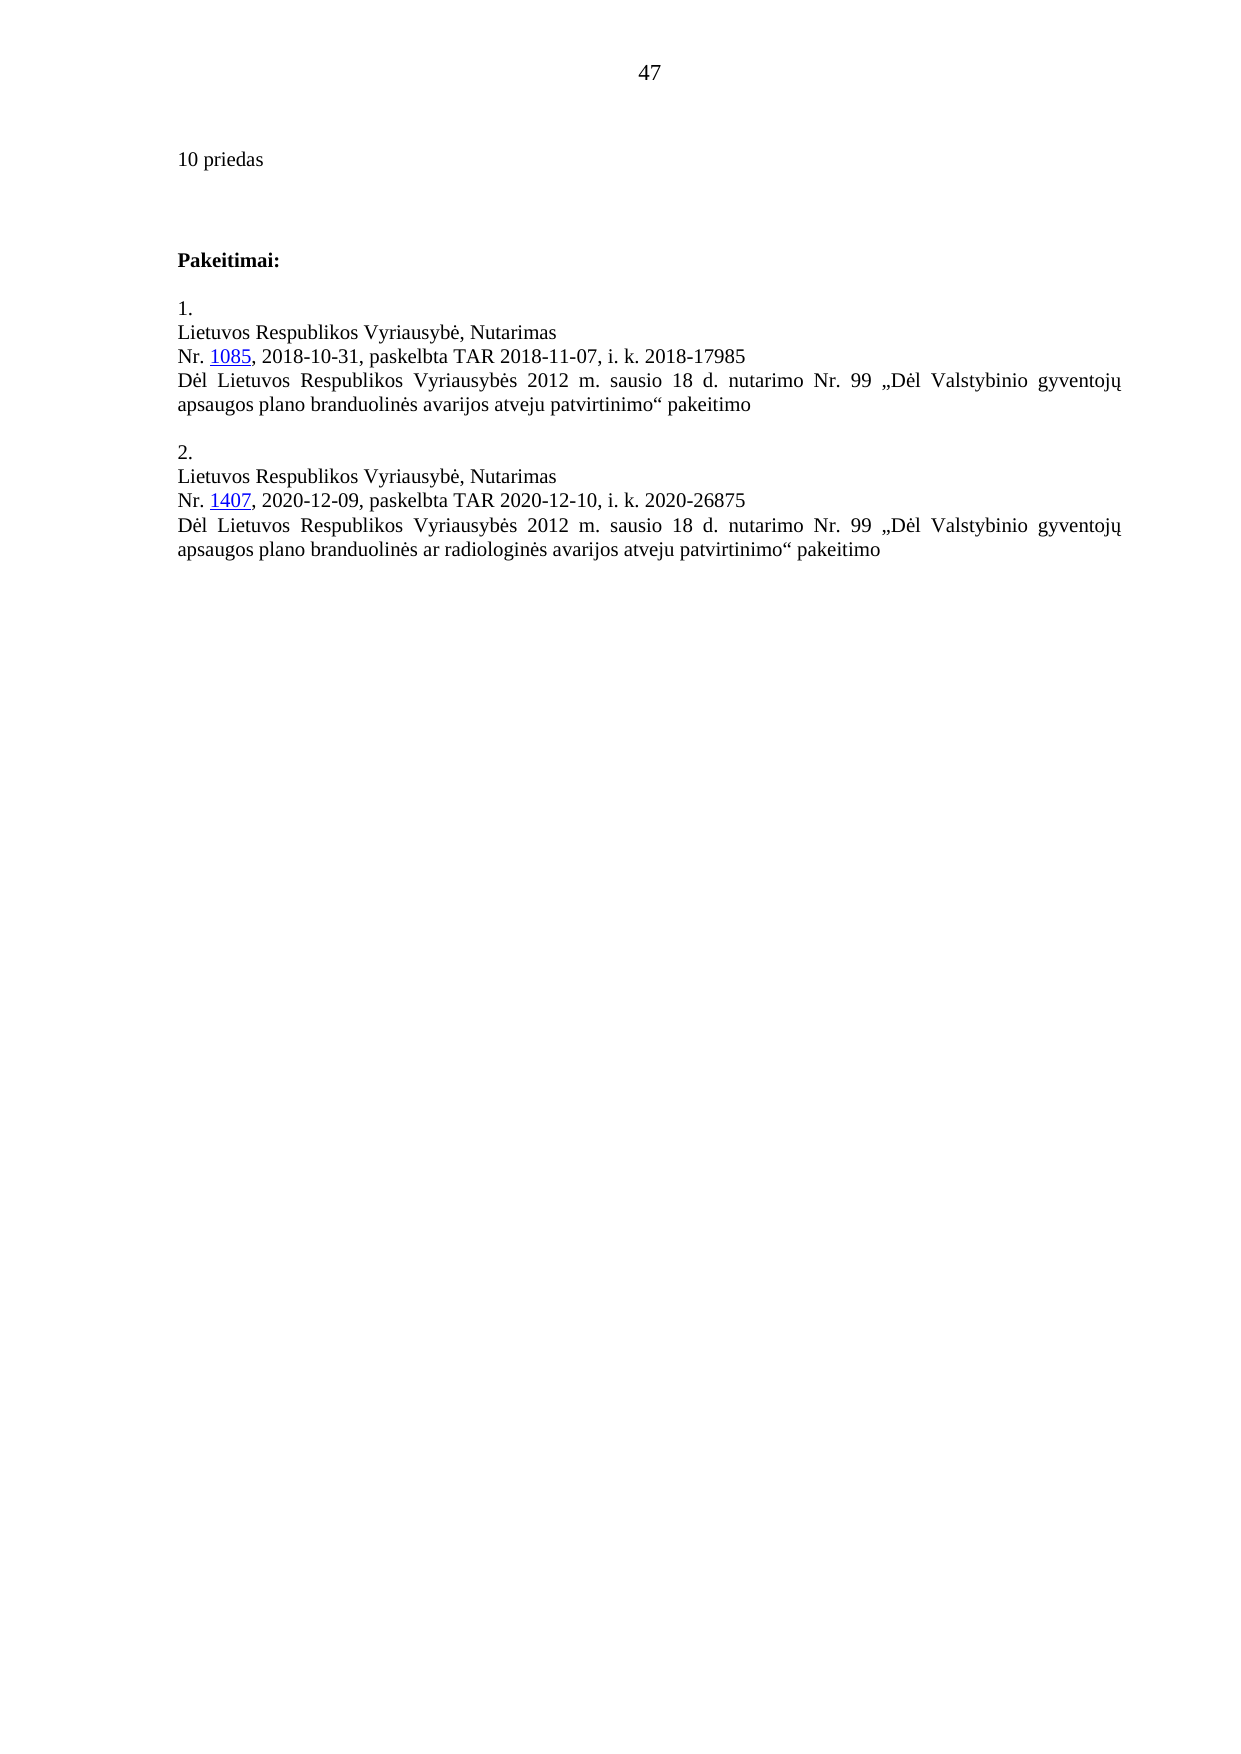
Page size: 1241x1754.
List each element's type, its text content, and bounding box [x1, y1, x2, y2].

text Lietuvos Respublikos Vyriausybė, Nutarimas [177, 320, 1122, 344]
text 1. [177, 296, 1122, 320]
text Pakeitimai: [177, 248, 1122, 272]
text Lietuvos Respublikos Vyriausybė, Nutarimas [177, 464, 1122, 488]
text 10 priedas [177, 147, 1122, 171]
text Nr. 1407, 2020-12-09, paskelbta TAR 2020-12-10, i. k. 2020-26875 [177, 488, 1122, 512]
text Dėl Lietuvos Respublikos Vyriausybės 2012 m. sausio 18 d. nutarimo Nr. 99 „Dėl Valstybinio gyventojų apsaugos plano branduolinės avarijos atveju patvirtinimo“ pakeitimo [177, 368, 1122, 416]
text Nr. 1085, 2018-10-31, paskelbta TAR 2018-11-07, i. k. 2018-17985 [177, 344, 1122, 368]
text 2. [177, 440, 1122, 464]
text Dėl Lietuvos Respublikos Vyriausybės 2012 m. sausio 18 d. nutarimo Nr. 99 „Dėl Valstybinio gyventojų apsaugos plano branduolinės ar radiologinės avarijos atveju patvirtinimo“ pakeitimo [177, 512, 1122, 561]
